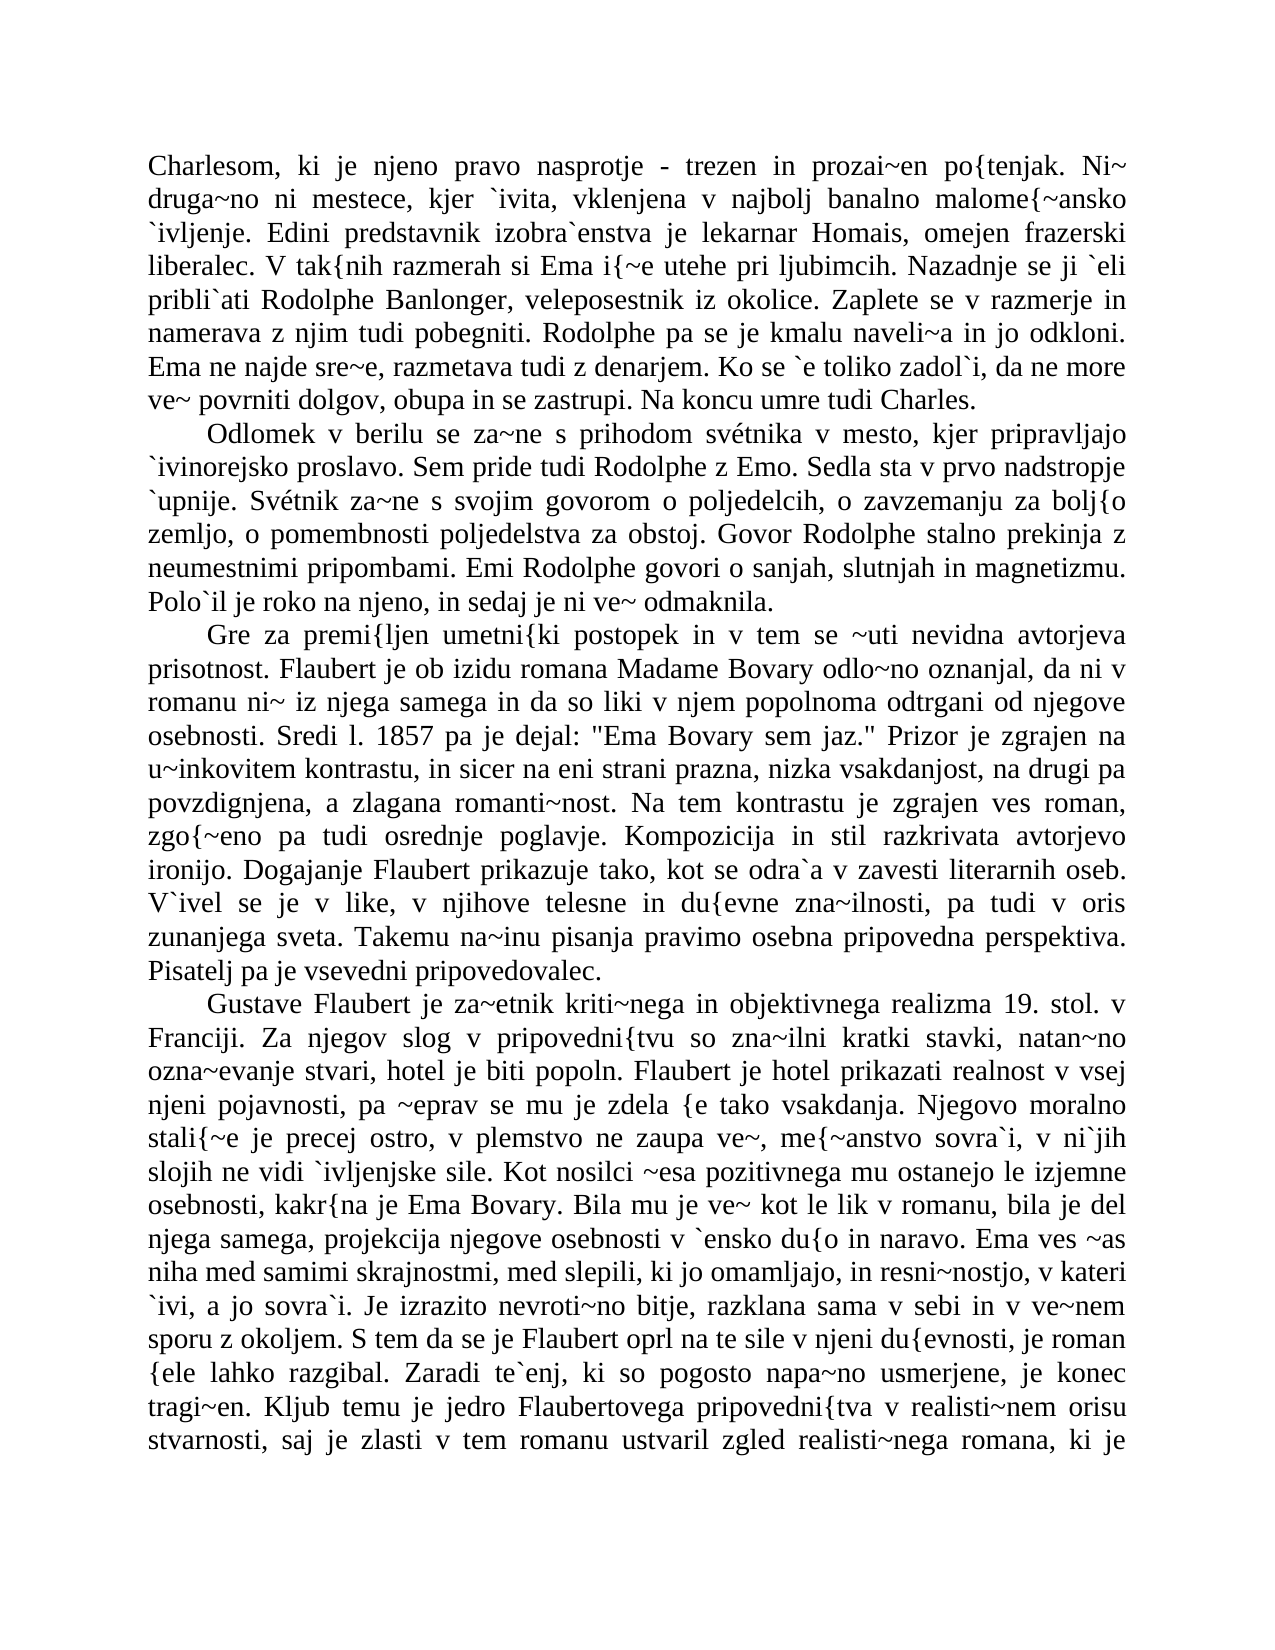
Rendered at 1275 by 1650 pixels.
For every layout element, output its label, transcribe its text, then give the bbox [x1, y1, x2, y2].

text Gustave Flaubert je za~etnik kriti~nega in objektivnega realizma 19. stol. v Franciji. Za njegov slog v pripovedni{tvu so zna~ilni kratki stavki, natan~no ozna~evanje stvari, hotel je biti popoln. Flaubert je hotel prikazati realnost v vsej njeni pojavnosti, pa ~eprav se mu je zdela {e tako vsakdanja. Njegovo moralno stali{~e je precej ostro, v plemstvo ne zaupa ve~, me{~anstvo sovra`i, v ni`jih slojih ne vidi `ivljenjske sile. Kot nosilci ~esa pozitivnega mu ostanejo le izjemne osebnosti, kakr{na je Ema Bovary. Bila mu je ve~ kot le lik v romanu, bila je del njega samega, projekcija njegove osebnosti v `ensko du{o in naravo. Ema ves ~as niha med samimi skrajnostmi, med slepili, ki jo omamljajo, in resni~nostjo, v kateri `ivi, a jo sovra`i. Je izrazito nevroti~no bitje, razklana sama v sebi in v ve~nem sporu z okoljem. S tem da se je Flaubert oprl na te sile v njeni du{evnosti, je roman {ele lahko razgibal. Zaradi te`enj, ki so pogosto napa~no usmerjene, je konec tragi~en. Kljub temu je jedro Flaubertovega pripovedni{tva v realisti~nem orisu stvarnosti, saj je zlasti v tem romanu ustvaril zgled realisti~nega romana, ki je [148, 986, 1127, 1456]
text Gre za premi{ljen umetni{ki postopek in v tem se ~uti nevidna avtorjeva prisotnost. Flaubert je ob izidu romana Madame Bovary odlo~no oznanjal, da ni v romanu ni~ iz njega samega in da so liki v njem popolnoma odtrgani od njegove osebnosti. Sredi l. 1857 pa je dejal: "Ema Bovary sem jaz." Prizor je zgrajen na u~inkovitem kontrastu, in sicer na eni strani prazna, nizka vsakdanjost, na drugi pa povzdignjena, a zlagana romanti~nost. Na tem kontrastu je zgrajen ves roman, zgo{~eno pa tudi osrednje poglavje. Kompozicija in stil razkrivata avtorjevo ironijo. Dogajanje Flaubert prikazuje tako, kot se odra`a v zavesti literarnih oseb. V`ivel se je v like, v njihove telesne in du{evne zna~ilnosti, pa tudi v oris zunanjega sveta. Takemu na~inu pisanja pravimo osebna pripovedna perspektiva. Pisatelj pa je vsevedni pripovedovalec. [148, 617, 1127, 986]
text Odlomek v berilu se za~ne s prihodom svétnika v mesto, kjer pripravljajo `ivinorejsko proslavo. Sem pride tudi Rodolphe z Emo. Sedla sta v prvo nadstropje `upnije. Svétnik za~ne s svojim govorom o poljedelcih, o zavzemanju za bolj{o zemljo, o pomembnosti poljedelstva za obstoj. Govor Rodolphe stalno prekinja z neumestnimi pripombami. Emi Rodolphe govori o sanjah, slutnjah in magnetizmu. Polo`il je roko na njeno, in sedaj je ni ve~ odmaknila. [148, 416, 1127, 617]
text Charlesom, ki je njeno pravo nasprotje - trezen in prozai~en po{tenjak. Ni~ druga~no ni mestece, kjer `ivita, vklenjena v najbolj banalno malome{~ansko `ivljenje. Edini predstavnik izobra`enstva je lekarnar Homais, omejen frazerski liberalec. V tak{nih razmerah si Ema i{~e utehe pri ljubimcih. Nazadnje se ji `eli pribli`ati Rodolphe Banlonger, veleposestnik iz okolice. Zaplete se v razmerje in namerava z njim tudi pobegniti. Rodolphe pa se je kmalu naveli~a in jo odkloni. Ema ne najde sre~e, razmetava tudi z denarjem. Ko se `e toliko zadol`i, da ne more ve~ povrniti dolgov, obupa in se zastrupi. Na koncu umre tudi Charles. [148, 148, 1127, 416]
